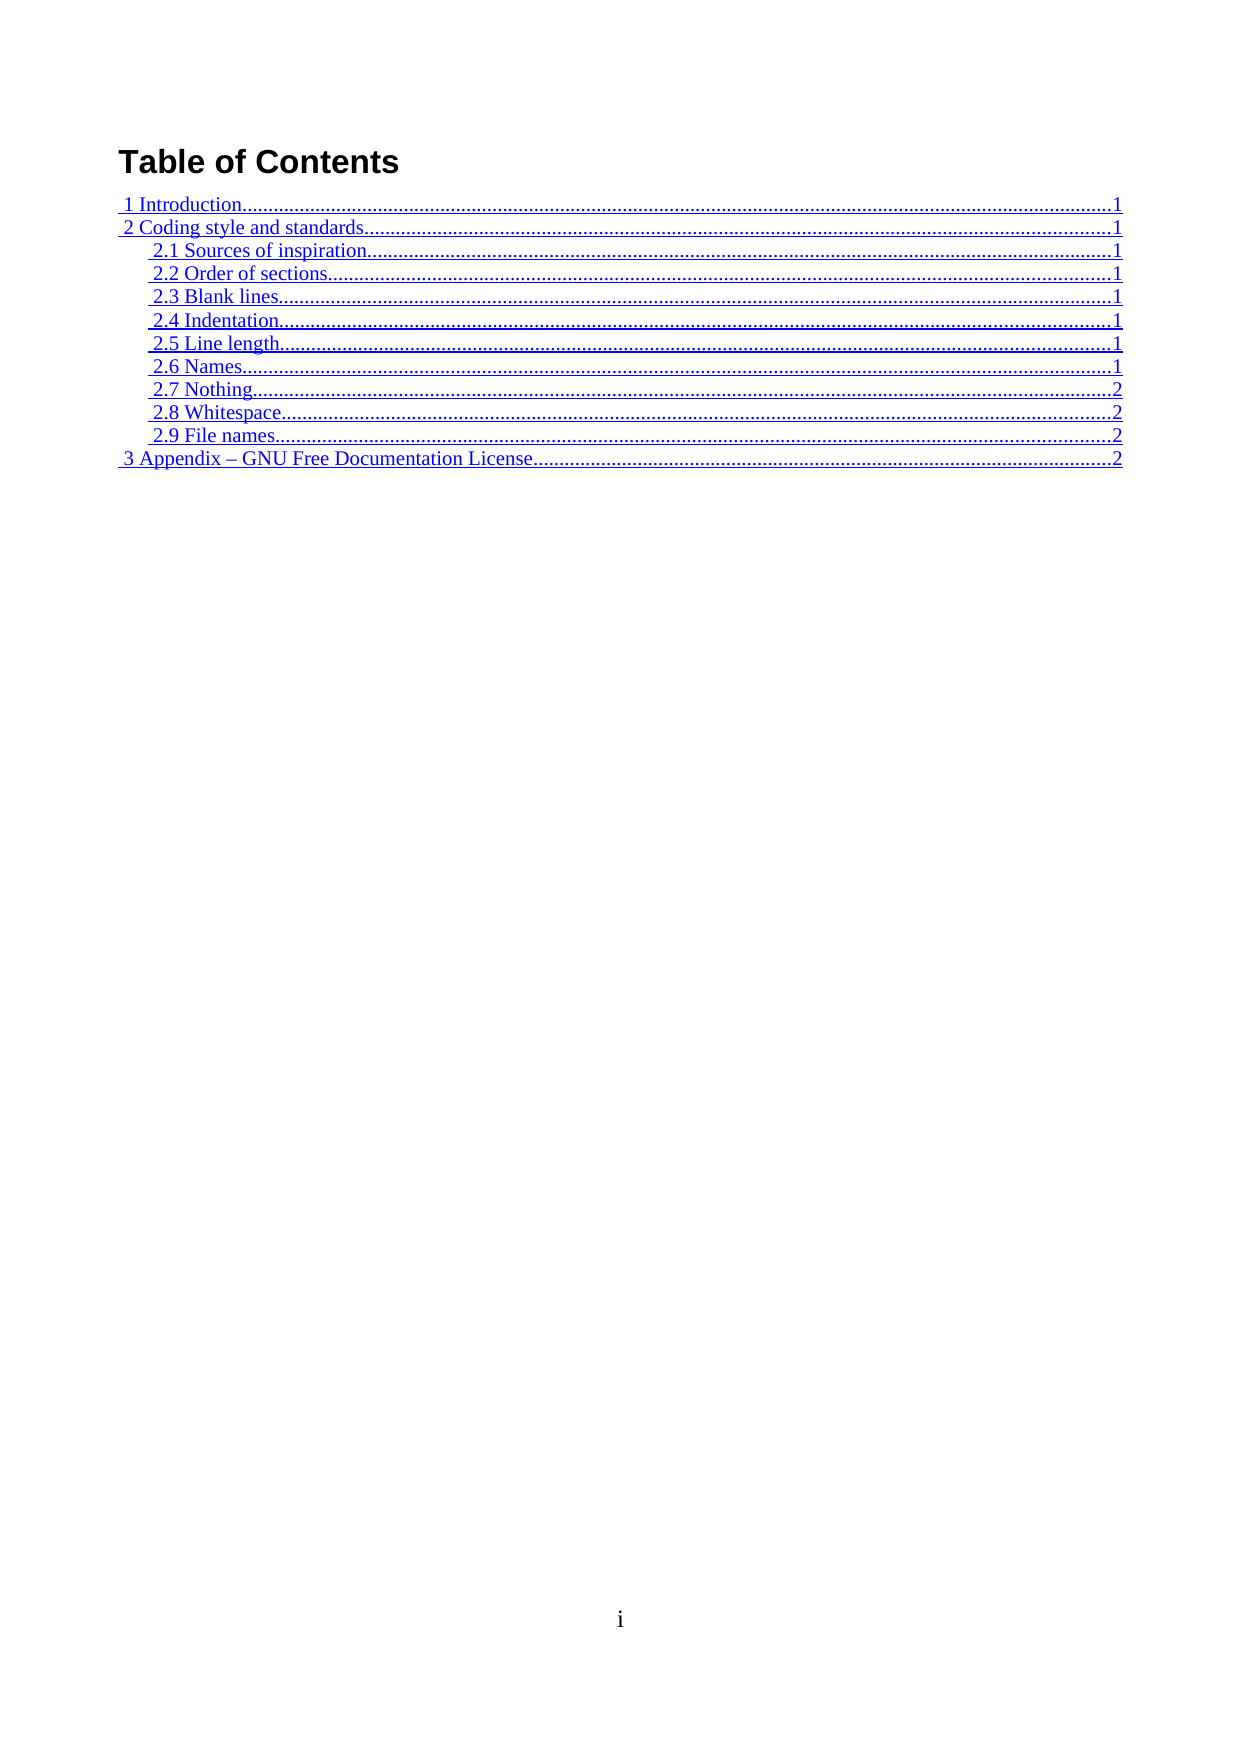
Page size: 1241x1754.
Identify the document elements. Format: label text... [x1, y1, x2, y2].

text 3 Appendix – GNU Free Documentation License 2 [118, 447, 1122, 467]
text 2.6 Names 1 [148, 355, 1122, 375]
text 2.9 File names 2 [148, 424, 1122, 444]
text 2.4 Indentation 1 [148, 308, 1122, 328]
text 2 Coding style and standards 1 [118, 216, 1122, 236]
text 2.5 Line length 1 [148, 332, 1122, 351]
subtitle Table of Contents [118, 143, 1122, 180]
text 2.1 Sources of inspiration 1 [148, 239, 1122, 259]
text 2.7 Nothing 2 [148, 378, 1122, 398]
text 2.2 Order of sections 1 [148, 262, 1122, 282]
text 2.3 Blank lines 1 [148, 285, 1122, 305]
text 2.8 Whitespace 2 [148, 401, 1122, 421]
text 1 Introduction 1 [118, 193, 1122, 213]
